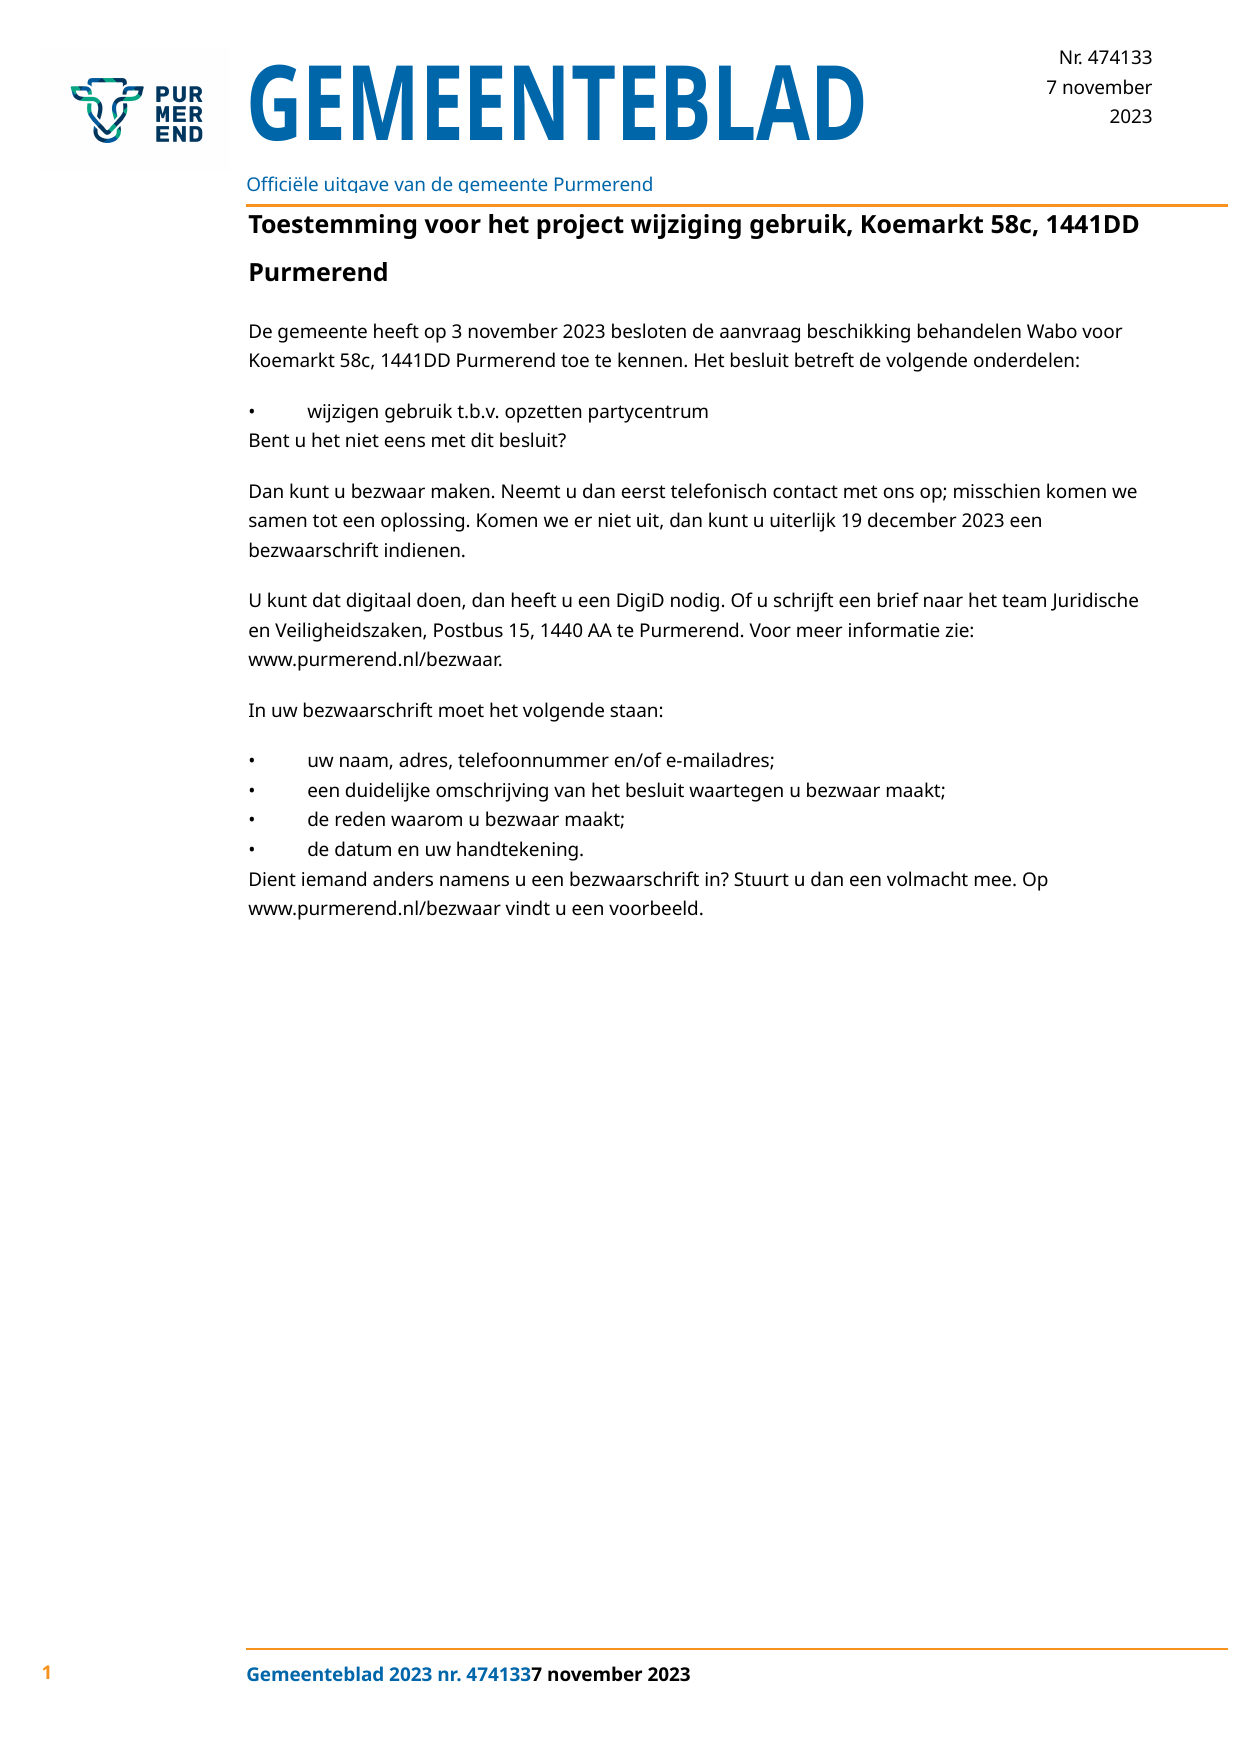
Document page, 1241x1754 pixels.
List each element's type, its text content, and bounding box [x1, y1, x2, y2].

text In uw bezwaarschrift moet het volgende staan: [248, 697, 1152, 723]
text Dan kunt u bezwaar maken. Neemt u dan eerst telefonisch contact met ons op; misschien komen we samen tot een oplossing. Komen we er niet uit, dan kunt u uiterlijk 19 december 2023 een bezwaarschrift indienen. [248, 478, 1152, 563]
text Toestemming voor het project wijziging gebruik, Koemarkt 58c, 1441DD Purmerend [248, 207, 1152, 288]
text Dient iemand anders namens u een bezwaarschrift in? Stuurt u dan een volmacht mee. Op www.purmerend.nl/bezwaar vindt u een voorbeeld. [248, 866, 1152, 921]
text De gemeente heeft op 3 november 2023 besloten de aanvraag beschikking behandelen Wabo voor Koemarkt 58c, 1441DD Purmerend toe te kennen. Het besluit betreft de volgende onderdelen: [248, 318, 1152, 373]
list de reden waarom u bezwaar maakt; [248, 807, 1152, 832]
list uw naam, adres, telefoonnummer en/of e-mailadres; [248, 747, 1152, 773]
text Bent u het niet eens met dit besluit? [248, 427, 1152, 453]
picture [41, 47, 231, 172]
list wijzigen gebruik t.b.v. opzetten partycentrum [248, 398, 1152, 424]
list een duidelijke omschrijving van het besluit waartegen u bezwaar maakt; [248, 777, 1152, 803]
text U kunt dat digitaal doen, dan heeft u een DigiD nodig. Of u schrijft een brief naar het team Juridische en Veiligheidszaken, Postbus 15, 1440 AA te Purmerend. Voor meer informatie zie: www.purmerend.nl/bezwaar. [248, 587, 1152, 672]
list de datum en uw handtekening. [248, 836, 1152, 862]
